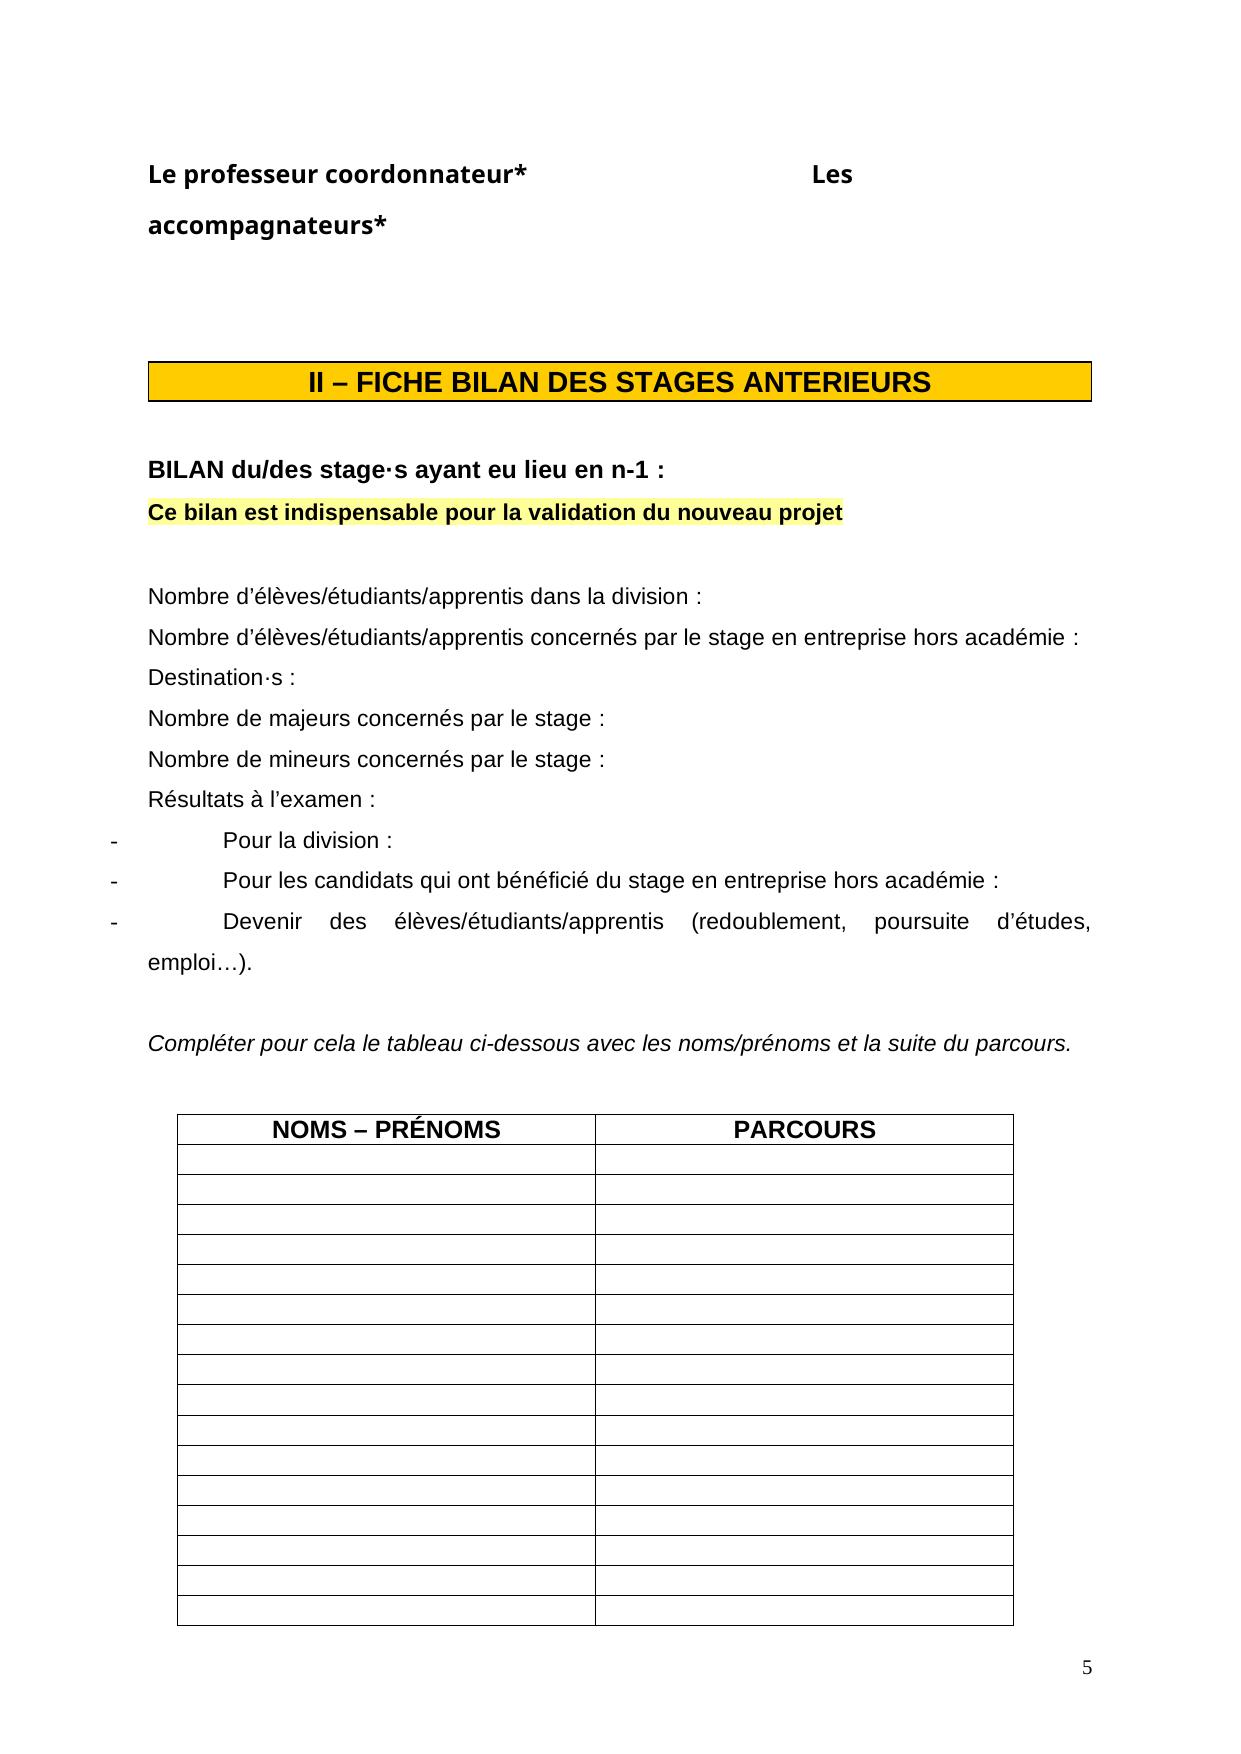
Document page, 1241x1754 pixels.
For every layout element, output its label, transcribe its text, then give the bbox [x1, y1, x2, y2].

table_cell [178, 1536, 595, 1565]
table_cell [596, 1476, 1013, 1505]
table_header NOMS – PRÉNOMS [178, 1115, 595, 1143]
table_cell [596, 1416, 1013, 1444]
text Nombre de majeurs concernés par le stage : [148, 704, 1092, 731]
table_cell [596, 1145, 1013, 1174]
table_cell [596, 1325, 1013, 1354]
table_cell [596, 1446, 1013, 1475]
table_cell [596, 1506, 1013, 1535]
table_cell [596, 1205, 1013, 1234]
text Compléter pour cela le tableau ci-dessous avec les noms/prénoms et la suite du parcours. [148, 1029, 1092, 1056]
text BILAN du/des stage·s ayant eu lieu en n-1 : [148, 455, 1092, 484]
table_cell [596, 1175, 1013, 1204]
table_cell [596, 1235, 1013, 1264]
table_cell [596, 1295, 1013, 1324]
table_cell [178, 1355, 595, 1384]
text Nombre d’élèves/étudiants/apprentis dans la division : [148, 582, 1092, 609]
table_cell [596, 1355, 1013, 1384]
table_cell [178, 1265, 595, 1294]
table_cell [596, 1566, 1013, 1595]
table_cell [178, 1295, 595, 1324]
text II – FICHE BILAN DES STAGES ANTERIEURS [149, 363, 1091, 400]
text Ce bilan est indispensable pour la validation du nouveau projet [148, 498, 1092, 525]
list Pour la division : [110, 826, 1092, 853]
table_cell [596, 1536, 1013, 1565]
text Destination·s : [148, 664, 1092, 691]
text Résultats à l’examen : [148, 786, 1092, 813]
table_cell [178, 1476, 595, 1505]
table_header PARCOURS [596, 1115, 1013, 1143]
table_cell [178, 1235, 595, 1264]
text Nombre de mineurs concernés par le stage : [148, 745, 1092, 772]
table_cell [178, 1446, 595, 1475]
table_cell [178, 1145, 595, 1174]
table_cell [178, 1385, 595, 1414]
list Pour les candidats qui ont bénéficié du stage en entreprise hors académie : [110, 867, 1092, 894]
text Le professeur coordonnateur* Les accompagnateurs* [148, 157, 1092, 242]
table_cell [596, 1385, 1013, 1414]
table_cell [596, 1265, 1013, 1294]
table_cell [596, 1596, 1013, 1625]
table_cell [178, 1175, 595, 1204]
table_cell [178, 1596, 595, 1625]
table_cell [178, 1566, 595, 1595]
table_cell [178, 1205, 595, 1234]
text Nombre d’élèves/étudiants/apprentis concernés par le stage en entreprise hors académie : [148, 623, 1092, 650]
list Devenir des élèves/étudiants/apprentis (redoublement, poursuite d’études, emploi…). [110, 907, 1092, 975]
table_cell [178, 1506, 595, 1535]
table_cell [178, 1416, 595, 1444]
table_cell [178, 1325, 595, 1354]
